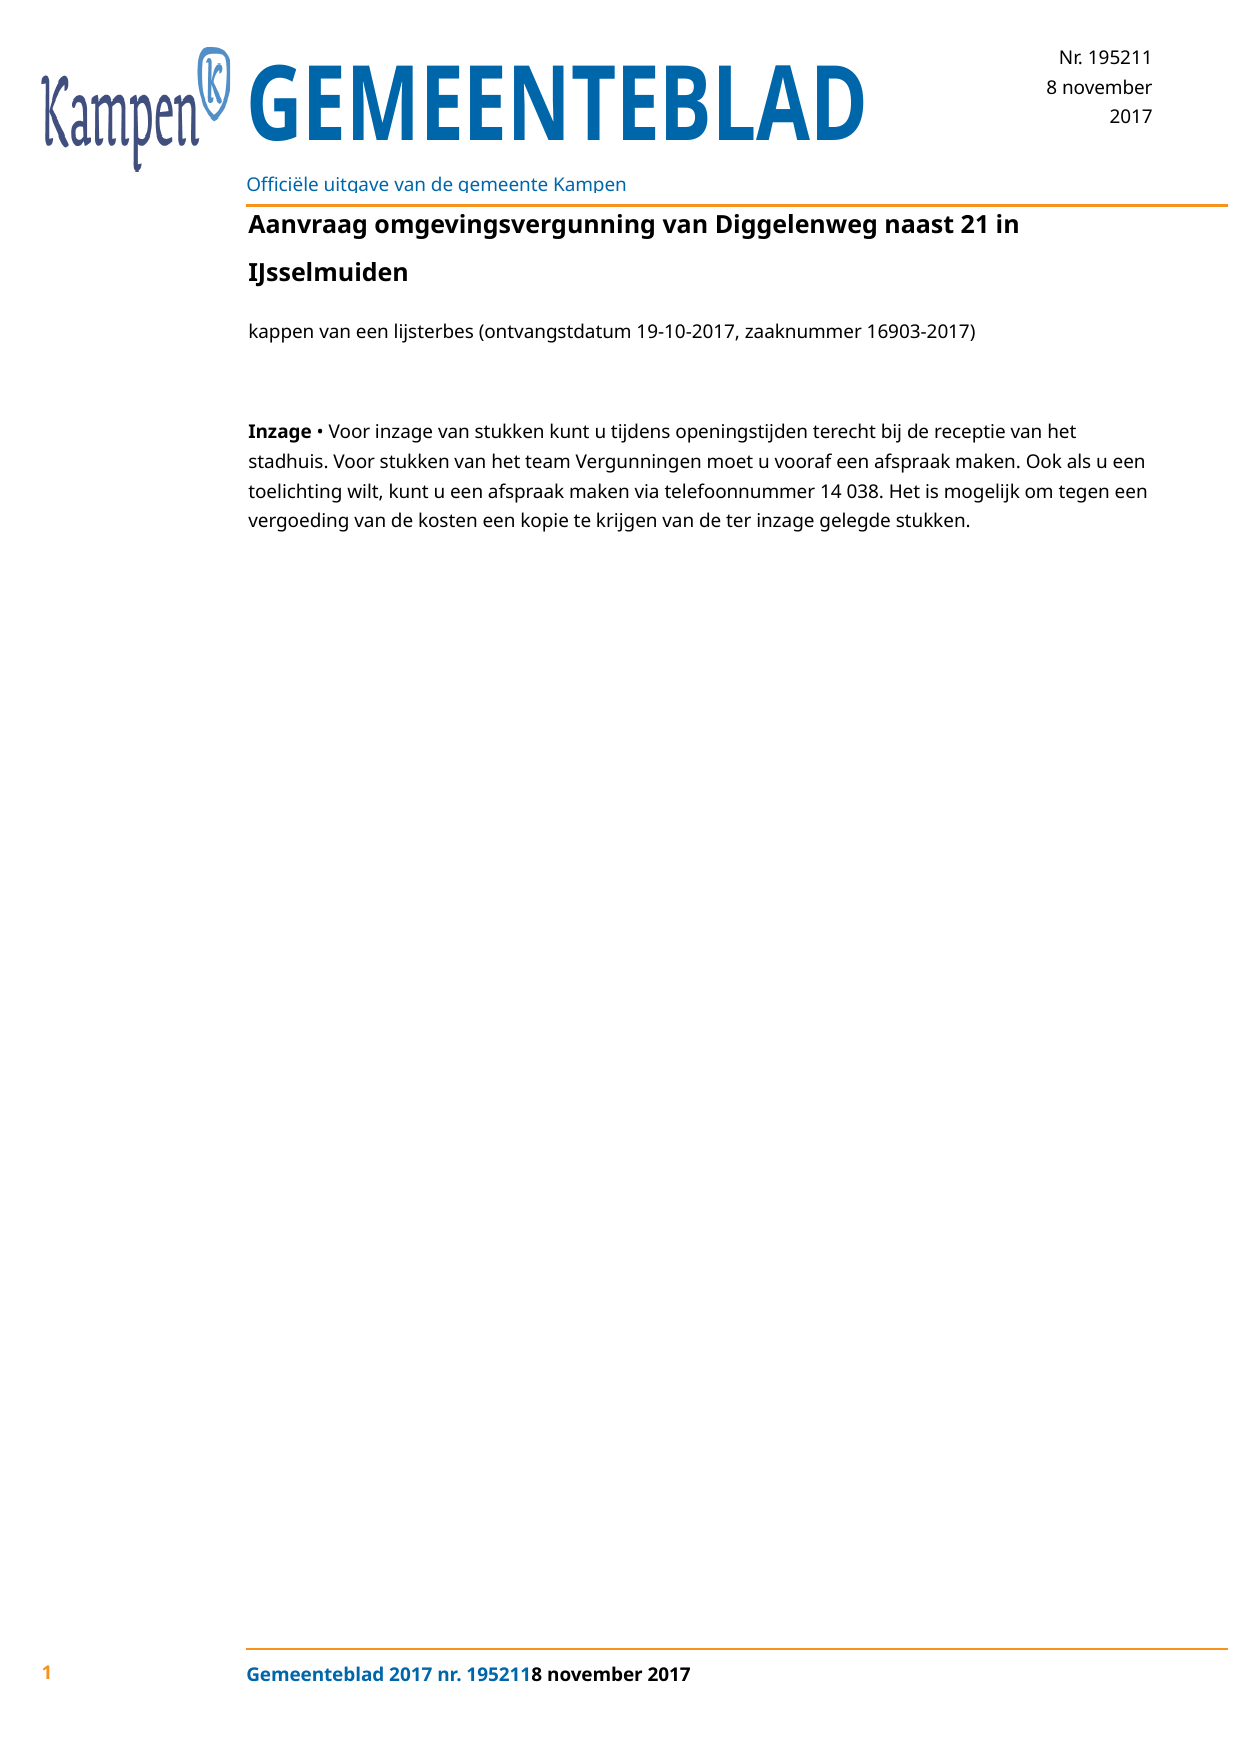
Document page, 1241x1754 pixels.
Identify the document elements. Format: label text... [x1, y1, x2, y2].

text Inzage • Voor inzage van stukken kunt u tijdens openingstijden terecht bij de receptie van het stadhuis. Voor stukken van het team Vergunningen moet u vooraf een afspraak maken. Ook als u een toelichting wilt, kunt u een afspraak maken via telefoonnummer 14 038. Het is mogelijk om tegen een vergoeding van de kosten een kopie te krijgen van de ter inzage gelegde stukken. [248, 419, 1152, 533]
text Aanvraag omgevingsvergunning van Diggelenweg naast 21 in IJsselmuiden [248, 207, 1152, 288]
text kappen van een lijsterbes (ontvangstdatum 19-10-2017, zaaknummer 16903-2017) [248, 318, 1152, 344]
picture [41, 47, 231, 172]
